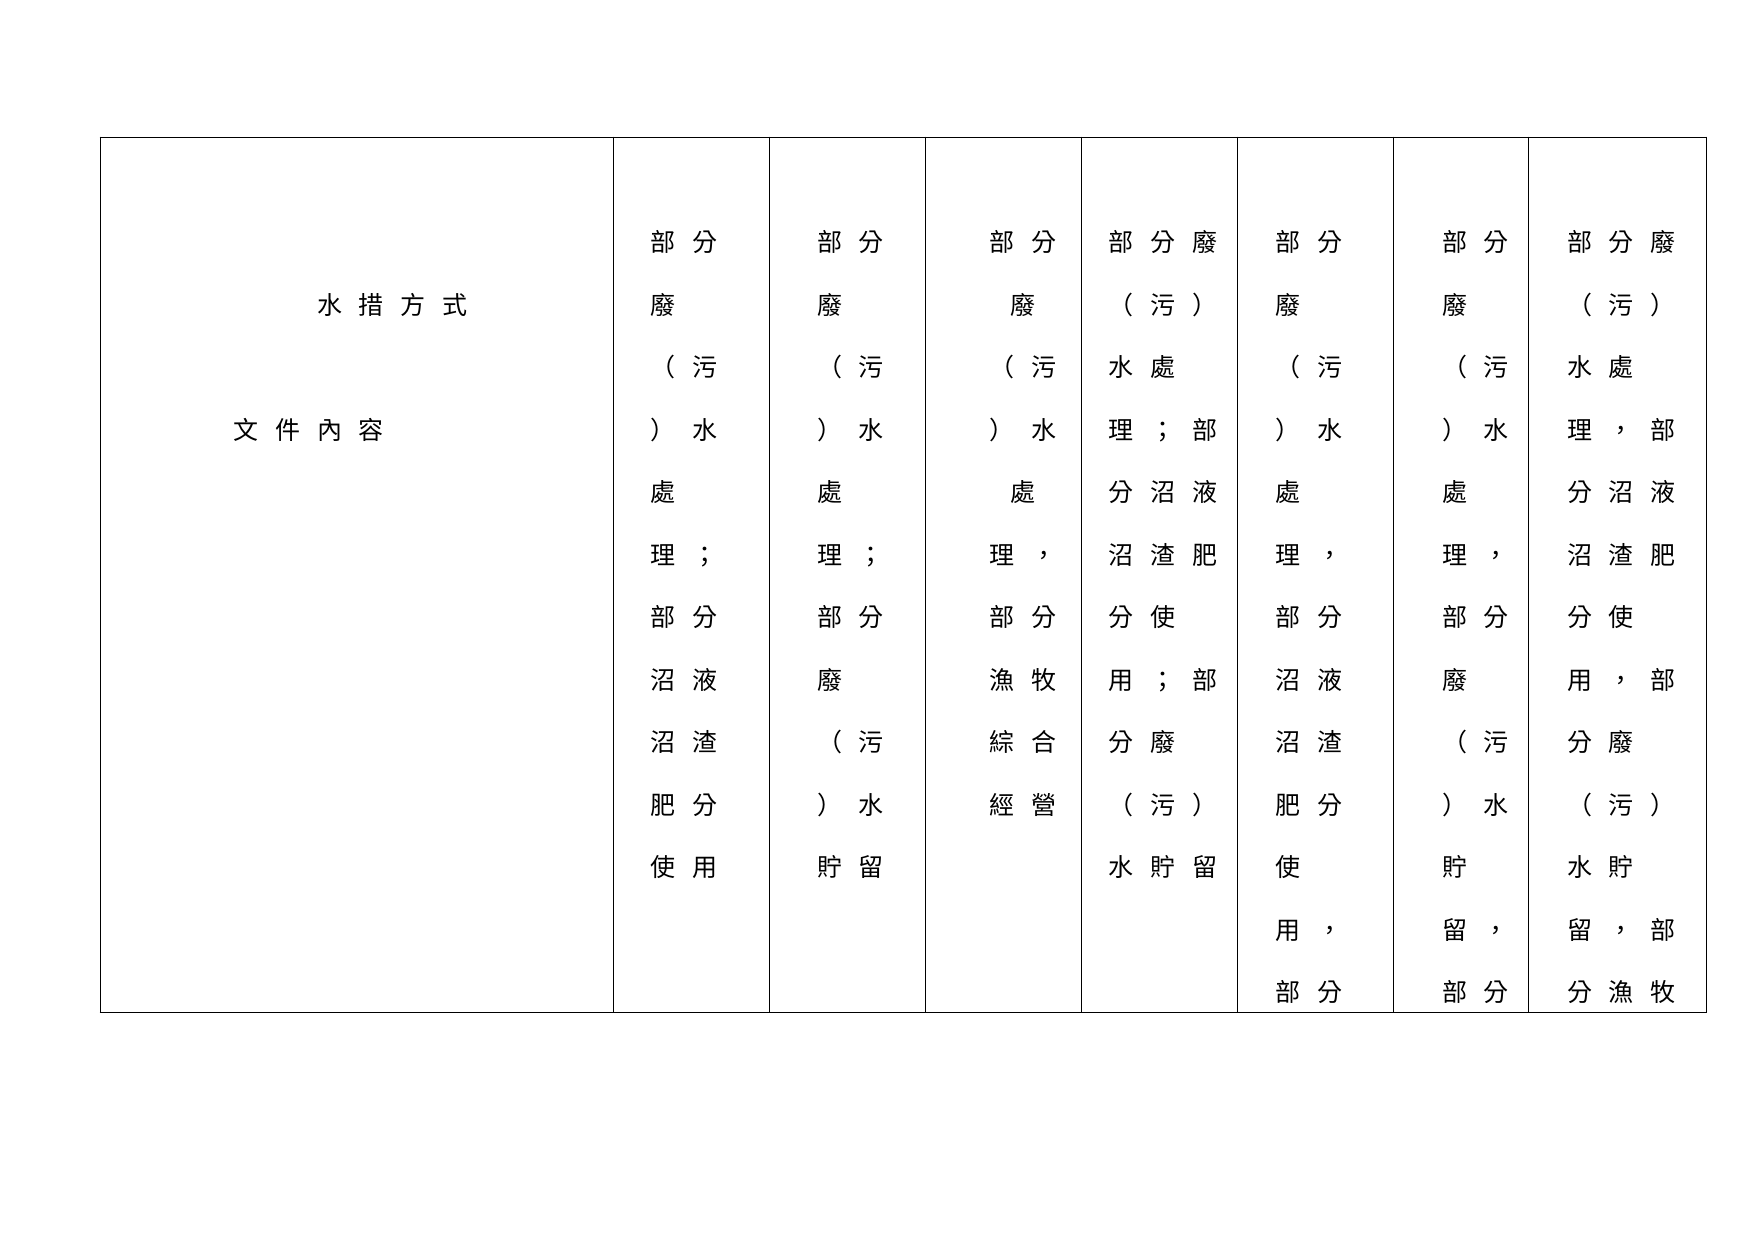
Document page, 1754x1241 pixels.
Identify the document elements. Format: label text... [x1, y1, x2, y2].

table_header 部分廢（污）水處理，部分沼液沼渣肥分使用，部分 [1238, 138, 1393, 1012]
table_header 部分廢（污）水處理，部分沼液沼渣肥分使用，部分廢（污）水貯留，部分漁牧 [1529, 138, 1706, 1012]
table_header 部分廢（污）水處理；部分廢（污）水貯留 [770, 138, 925, 1012]
table_header 部分廢（污）水處理，部分漁牧綜合經營 [926, 138, 1081, 1012]
table_header 水措方式 文件內容 [101, 138, 613, 1012]
table_header 部分廢（污）水處理；部分沼液沼渣肥分使用；部分廢（污）水貯留 [1082, 138, 1237, 1012]
table_header 部分廢（污）水處理，部分廢（污）水貯留，部分 [1394, 138, 1528, 1012]
table_header 部分廢（污）水處理；部分沼液沼渣肥分使用 [614, 138, 769, 1012]
